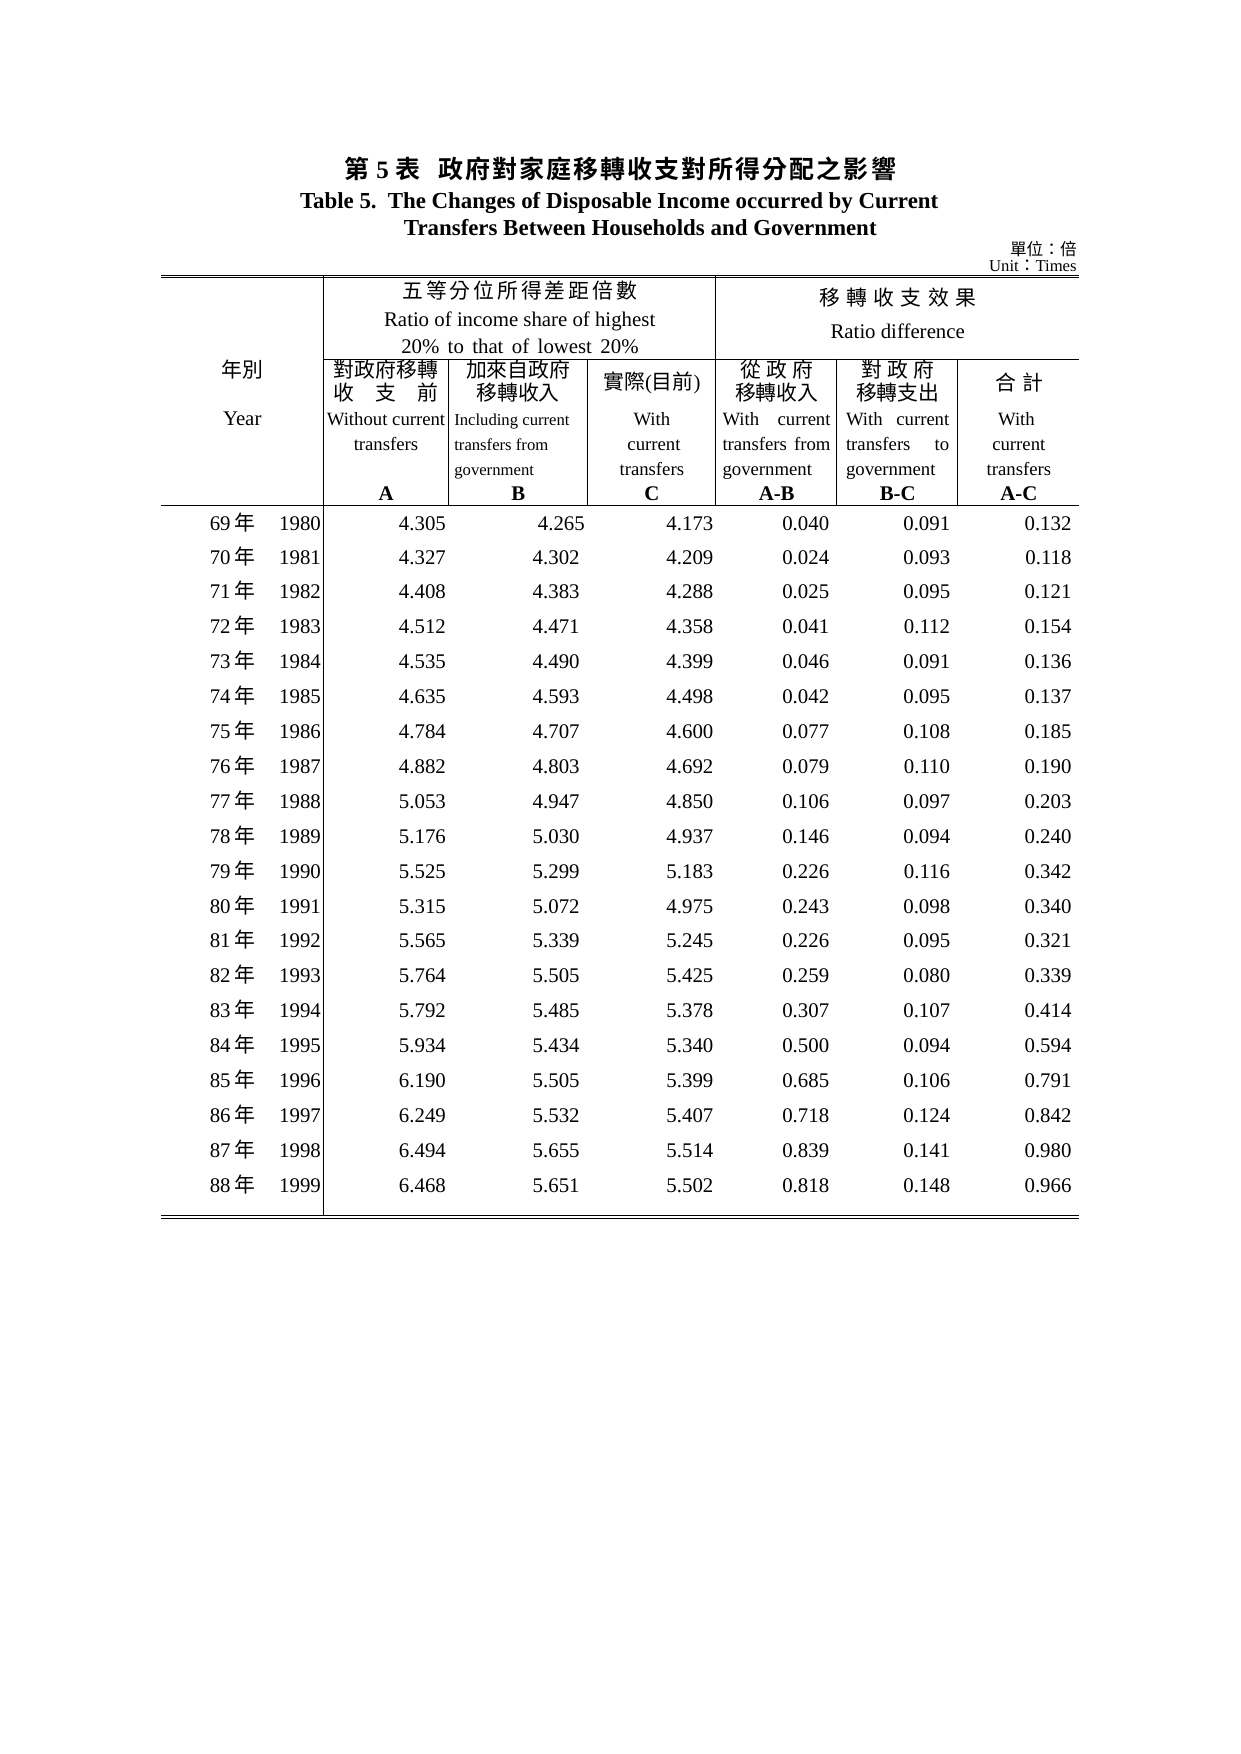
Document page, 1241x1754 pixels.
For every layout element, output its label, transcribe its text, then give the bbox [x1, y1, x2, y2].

table_cell 4.600 [588, 715, 716, 750]
table_cell 4.707 [448, 715, 587, 750]
table_cell 0.718 [716, 1099, 837, 1133]
table_cell Unit：Times [161, 258, 1079, 275]
table_cell [161, 1203, 258, 1215]
table_cell 6.249 [324, 1099, 448, 1133]
table_cell 0.095 [837, 924, 958, 959]
table_cell 0.226 [716, 854, 837, 889]
table_cell 0.226 [716, 924, 837, 959]
table_cell B [449, 480, 587, 505]
table_cell With current transfers [958, 405, 1079, 480]
table_cell 0.110 [837, 750, 958, 784]
table_cell 1987 [258, 750, 323, 784]
table_cell 5.792 [324, 994, 448, 1029]
table_cell 77年 [161, 785, 258, 819]
table_cell 1995 [258, 1029, 323, 1064]
table_cell Including current transfers from government [449, 405, 587, 480]
table_cell 0.148 [837, 1169, 958, 1203]
table_cell Year [161, 405, 323, 480]
table_cell 4.471 [448, 610, 587, 645]
table_cell 0.340 [958, 889, 1079, 924]
table_cell 0.094 [837, 1029, 958, 1064]
table_cell 5.532 [448, 1099, 587, 1133]
table_cell 5.399 [588, 1064, 716, 1099]
table_cell [588, 1203, 716, 1215]
table_cell 1988 [258, 785, 323, 819]
table_cell 5.434 [448, 1029, 587, 1064]
table_cell 0.240 [958, 820, 1079, 854]
table_cell 86年 [161, 1099, 258, 1133]
table_cell 0.137 [958, 680, 1079, 715]
table_cell A [324, 480, 448, 505]
table_cell 80年 [161, 889, 258, 924]
table_cell 5.378 [588, 994, 716, 1029]
table_cell 0.414 [958, 994, 1079, 1029]
table_cell 單位：倍 [161, 242, 1079, 258]
table_cell 0.203 [958, 785, 1079, 819]
table_cell [324, 1203, 448, 1215]
table_cell 81年 [161, 924, 258, 959]
table_cell 1999 [258, 1169, 323, 1203]
table_cell 4.209 [588, 540, 716, 575]
table_cell Without current transfers [324, 405, 448, 480]
table_cell 0.106 [716, 785, 837, 819]
table_cell 4.383 [448, 575, 587, 610]
table_cell 4.288 [588, 575, 716, 610]
table_cell 1996 [258, 1064, 323, 1099]
table_cell 移轉收支效果 Ratio difference [716, 278, 1079, 358]
table_cell 0.108 [837, 715, 958, 750]
table_cell 1980 [258, 506, 323, 540]
table_cell 5.514 [588, 1134, 716, 1168]
table_cell [837, 1203, 958, 1215]
table_cell 對政府 移轉支出 [837, 360, 957, 405]
table_cell 1986 [258, 715, 323, 750]
table_cell 4.408 [324, 575, 448, 610]
table_cell 5.425 [588, 959, 716, 994]
table_cell 5.245 [588, 924, 716, 959]
table_cell 0.842 [958, 1099, 1079, 1133]
table_cell 5.505 [448, 1064, 587, 1099]
table_cell 87年 [161, 1134, 258, 1168]
table_cell 6.190 [324, 1064, 448, 1099]
table_cell 4.850 [588, 785, 716, 819]
table_cell 83年 [161, 994, 258, 1029]
table_cell 71年 [161, 575, 258, 610]
table_cell 1997 [258, 1099, 323, 1133]
table_cell 5.072 [448, 889, 587, 924]
table_cell 1983 [258, 610, 323, 645]
table_cell 4.803 [448, 750, 587, 784]
table_cell 5.299 [448, 854, 587, 889]
table_cell 0.095 [837, 680, 958, 715]
table_cell [258, 1203, 323, 1215]
table_cell 4.302 [448, 540, 587, 575]
table_cell 6.494 [324, 1134, 448, 1168]
table_cell 79年 [161, 854, 258, 889]
table_cell 5.502 [588, 1169, 716, 1203]
table_cell 5.505 [448, 959, 587, 994]
table_cell 0.500 [716, 1029, 837, 1064]
table_cell 0.097 [837, 785, 958, 819]
table_cell 72年 [161, 610, 258, 645]
table_cell 74年 [161, 680, 258, 715]
table_cell 0.124 [837, 1099, 958, 1133]
table_cell [716, 1203, 837, 1215]
table_cell 0.307 [716, 994, 837, 1029]
table_cell 1993 [258, 959, 323, 994]
table_cell 加來自政府 移轉收入 [449, 360, 587, 405]
table_cell 5.655 [448, 1134, 587, 1168]
table_cell 4.399 [588, 645, 716, 680]
table_cell 0.098 [837, 889, 958, 924]
table_cell 0.046 [716, 645, 837, 680]
table_cell 0.132 [958, 506, 1079, 540]
table_cell 0.106 [837, 1064, 958, 1099]
table_header 第5表 政府對家庭移轉收支對所得分配之影響 [161, 150, 1079, 187]
table_cell 4.305 [324, 506, 448, 540]
table_cell 1989 [258, 820, 323, 854]
table_cell 4.535 [324, 645, 448, 680]
table_cell 0.093 [837, 540, 958, 575]
table_cell With current transfers to government [837, 405, 957, 480]
table_cell 0.118 [958, 540, 1079, 575]
table_cell 4.692 [588, 750, 716, 784]
table_cell 1994 [258, 994, 323, 1029]
table_cell 0.136 [958, 645, 1079, 680]
table_cell 0.818 [716, 1169, 837, 1203]
table_cell 1982 [258, 575, 323, 610]
table_cell 85年 [161, 1064, 258, 1099]
table_cell With current transfers from government [716, 405, 836, 480]
table_cell 0.079 [716, 750, 837, 784]
table_cell 69年 [161, 506, 258, 540]
table_cell 4.173 [588, 506, 716, 540]
table_cell 5.053 [324, 785, 448, 819]
table_cell 0.243 [716, 889, 837, 924]
table_cell [958, 1203, 1079, 1215]
table_cell 75年 [161, 715, 258, 750]
table_cell 0.321 [958, 924, 1079, 959]
table_cell B-C [837, 480, 957, 505]
table_cell 0.966 [958, 1169, 1079, 1203]
table_cell 0.190 [958, 750, 1079, 784]
table_cell 0.024 [716, 540, 837, 575]
table_cell 4.327 [324, 540, 448, 575]
table_cell 4.975 [588, 889, 716, 924]
table_cell 5.407 [588, 1099, 716, 1133]
table_cell 0.091 [837, 506, 958, 540]
table_cell 5.764 [324, 959, 448, 994]
table_cell 76年 [161, 750, 258, 784]
table_cell 0.259 [716, 959, 837, 994]
table_cell 5.176 [324, 820, 448, 854]
table_cell 5.339 [448, 924, 587, 959]
table_cell 5.315 [324, 889, 448, 924]
table_cell 1998 [258, 1134, 323, 1168]
table_cell 5.183 [588, 854, 716, 889]
table_cell 4.512 [324, 610, 448, 645]
table_cell 0.080 [837, 959, 958, 994]
table_cell 0.839 [716, 1134, 837, 1168]
table_cell 0.342 [958, 854, 1079, 889]
table_cell 實際(目前) [588, 360, 715, 405]
table_cell 4.882 [324, 750, 448, 784]
table_cell 0.040 [716, 506, 837, 540]
table_cell 年別 [161, 359, 323, 405]
table_cell 0.107 [837, 994, 958, 1029]
table_cell 0.121 [958, 575, 1079, 610]
table_cell 0.025 [716, 575, 837, 610]
table_cell 88年 [161, 1169, 258, 1203]
table_cell [161, 480, 258, 505]
table_cell 0.116 [837, 854, 958, 889]
table_cell 4.784 [324, 715, 448, 750]
table_cell [448, 1203, 587, 1215]
table_cell 0.685 [716, 1064, 837, 1099]
table_cell With current transfers [588, 405, 715, 480]
table_cell 0.094 [837, 820, 958, 854]
table_cell 1984 [258, 645, 323, 680]
table_cell [161, 278, 258, 358]
table_cell 對政府移轉收 支 前 [324, 360, 448, 405]
table_cell 0.791 [958, 1064, 1079, 1099]
table_cell 4.947 [448, 785, 587, 819]
table_cell 0.154 [958, 610, 1079, 645]
table_cell 0.141 [837, 1134, 958, 1168]
table_cell 5.030 [448, 820, 587, 854]
table_cell [258, 278, 323, 358]
table_cell 0.594 [958, 1029, 1079, 1064]
table_cell 0.091 [837, 645, 958, 680]
table_cell 1990 [258, 854, 323, 889]
table_cell 78年 [161, 820, 258, 854]
table_cell 4.593 [448, 680, 587, 715]
table_cell 4.265 [448, 506, 587, 540]
table_cell 合計 [958, 360, 1079, 405]
table_cell 0.095 [837, 575, 958, 610]
table_cell 0.339 [958, 959, 1079, 994]
table_cell C [588, 480, 715, 505]
table_cell 0.146 [716, 820, 837, 854]
table_cell 84年 [161, 1029, 258, 1064]
table_cell 0.185 [958, 715, 1079, 750]
table_cell 4.358 [588, 610, 716, 645]
table_cell 4.635 [324, 680, 448, 715]
table_cell 0.112 [837, 610, 958, 645]
table_cell 0.077 [716, 715, 837, 750]
table_cell 73年 [161, 645, 258, 680]
table_cell 五等分位所得差距倍數 Ratio of income share of highest 20% to that of lowest 20% [324, 278, 715, 358]
table_cell 5.651 [448, 1169, 587, 1203]
table_cell 0.980 [958, 1134, 1079, 1168]
table_cell 0.041 [716, 610, 837, 645]
table_cell A-C [958, 480, 1079, 505]
table_cell [258, 480, 323, 505]
table_cell Table 5. The Changes of Disposable Income occurred by Current Transfers Between Households and Government [161, 188, 1079, 242]
table_cell 5.340 [588, 1029, 716, 1064]
table_cell 從政府 移轉收入 [716, 360, 836, 405]
table_cell 70年 [161, 540, 258, 575]
table_cell 0.042 [716, 680, 837, 715]
table_cell 1992 [258, 924, 323, 959]
table_cell 4.498 [588, 680, 716, 715]
table_cell 5.525 [324, 854, 448, 889]
table_cell 4.937 [588, 820, 716, 854]
table_cell 1981 [258, 540, 323, 575]
table_cell 1985 [258, 680, 323, 715]
table_cell 6.468 [324, 1169, 448, 1203]
table_cell 5.934 [324, 1029, 448, 1064]
table_cell 5.565 [324, 924, 448, 959]
table_cell 4.490 [448, 645, 587, 680]
table_cell 5.485 [448, 994, 587, 1029]
table_cell 1991 [258, 889, 323, 924]
table_cell 82年 [161, 959, 258, 994]
table_cell A-B [716, 480, 836, 505]
